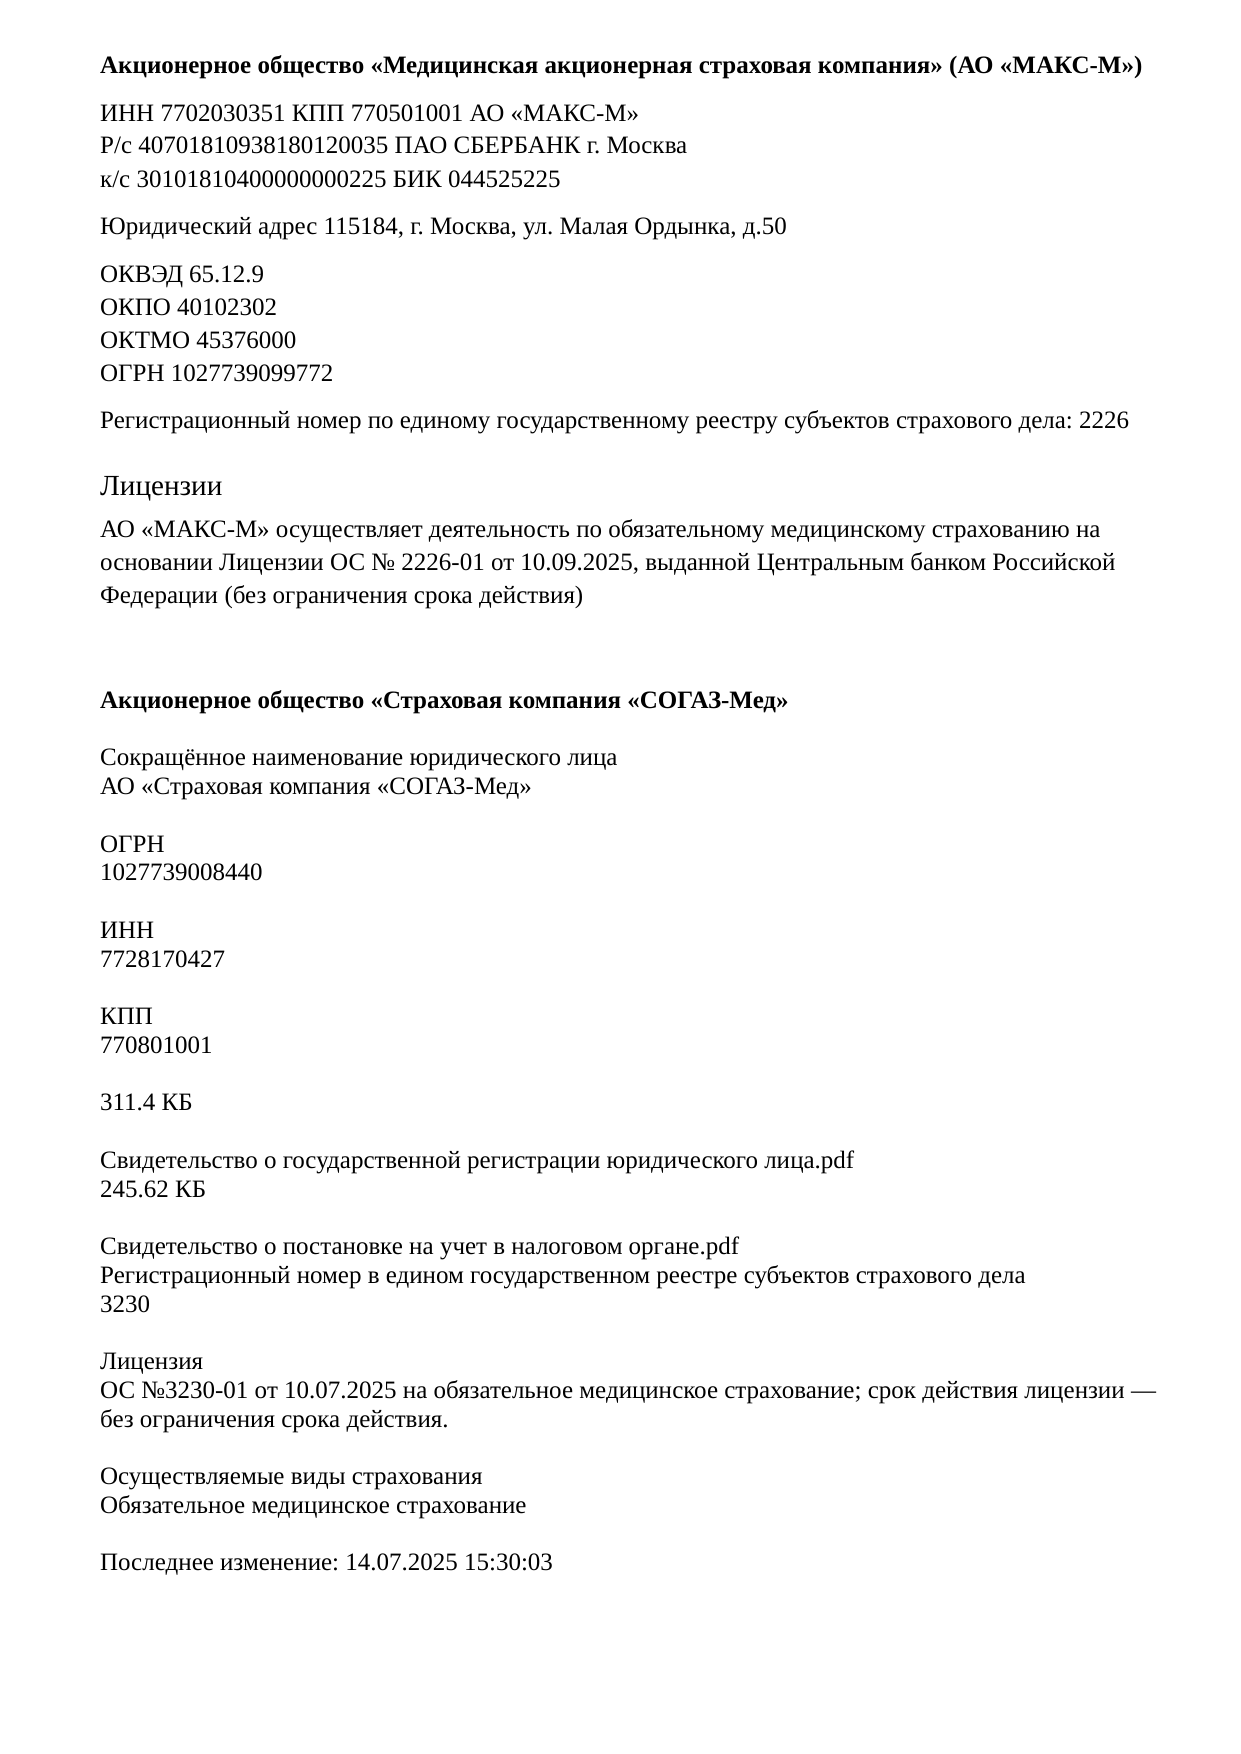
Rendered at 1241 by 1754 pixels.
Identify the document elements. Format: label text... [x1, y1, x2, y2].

text ИНН 7702030351 КПП 770501001 АО «МАКС-М» Р/с 40701810938180120035 ПАО СБЕРБАНК г. Москва к/с 30101810400000000225 БИК 044525225 [100, 98, 1157, 192]
subtitle Лицензии [100, 468, 1157, 501]
text Юридический адрес 115184, г. Москва, ул. Малая Ордынка, д.50 [100, 211, 1157, 240]
text АО «МАКС-М» осуществляет деятельность по обязательному медицинскому страхованию на основании Лицензии ОС № 2226-01 от 10.09.2025, выданной Центральным банком Российской Федерации (без ограничения срока действия) [100, 514, 1157, 608]
text Акционерное общество «Медицинская акционерная страховая компания» (АО «МАКС-М») [100, 50, 1157, 79]
text Акционерное общество «Страховая компания «СОГАЗ-Мед» Сокращённое наименование юридического лица АО «Страховая компания «СОГАЗ-Мед» ОГРН 1027739008440 ИНН 7728170427 КПП 770801001 311.4 КБ Свидетельство о государственной регистрации юридического лица.pdf 245.62 КБ Свидетельство о постановке на учет в налоговом органе.pdf Регистрационный номер в едином государственном реестре субъектов страхового дела 3230 Лицензия ОС №3230-01 от 10.07.2025 на обязательное медицинское страхование; срок действия лицензии — без ограничения срока действия. Осуществляемые виды страхования Обязательное медицинское страхование Последнее изменение: 14.07.2025 15:30:03 [100, 685, 1157, 1576]
text Регистрационный номер по единому государственному реестру субъектов страхового дела: 2226 [100, 406, 1157, 434]
text ОКВЭД 65.12.9 ОКПО 40102302 ОКТМО 45376000 ОГРН 1027739099772 [100, 259, 1157, 387]
